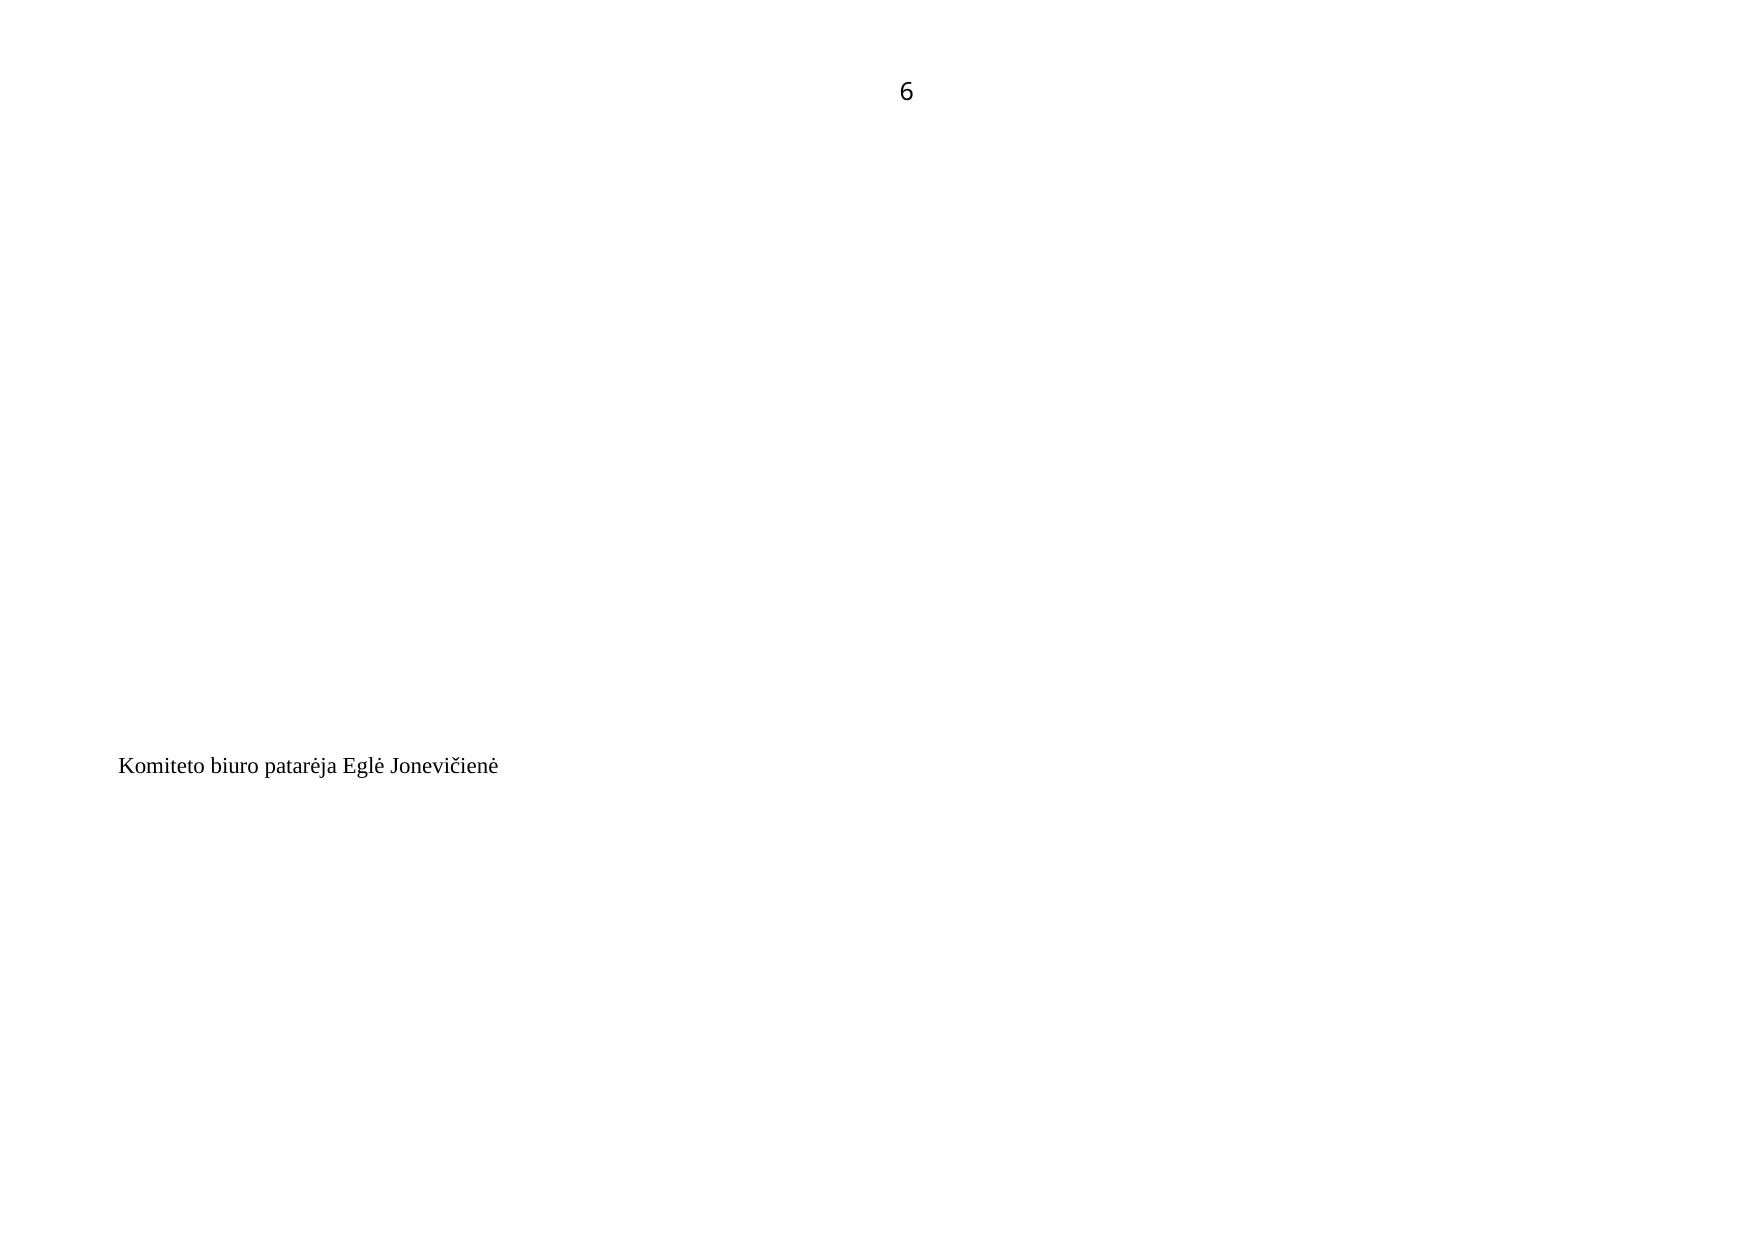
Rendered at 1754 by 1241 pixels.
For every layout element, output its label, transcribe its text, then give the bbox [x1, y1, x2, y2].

text Komiteto biuro patarėja Eglė Jonevičienė [118, 752, 1695, 778]
